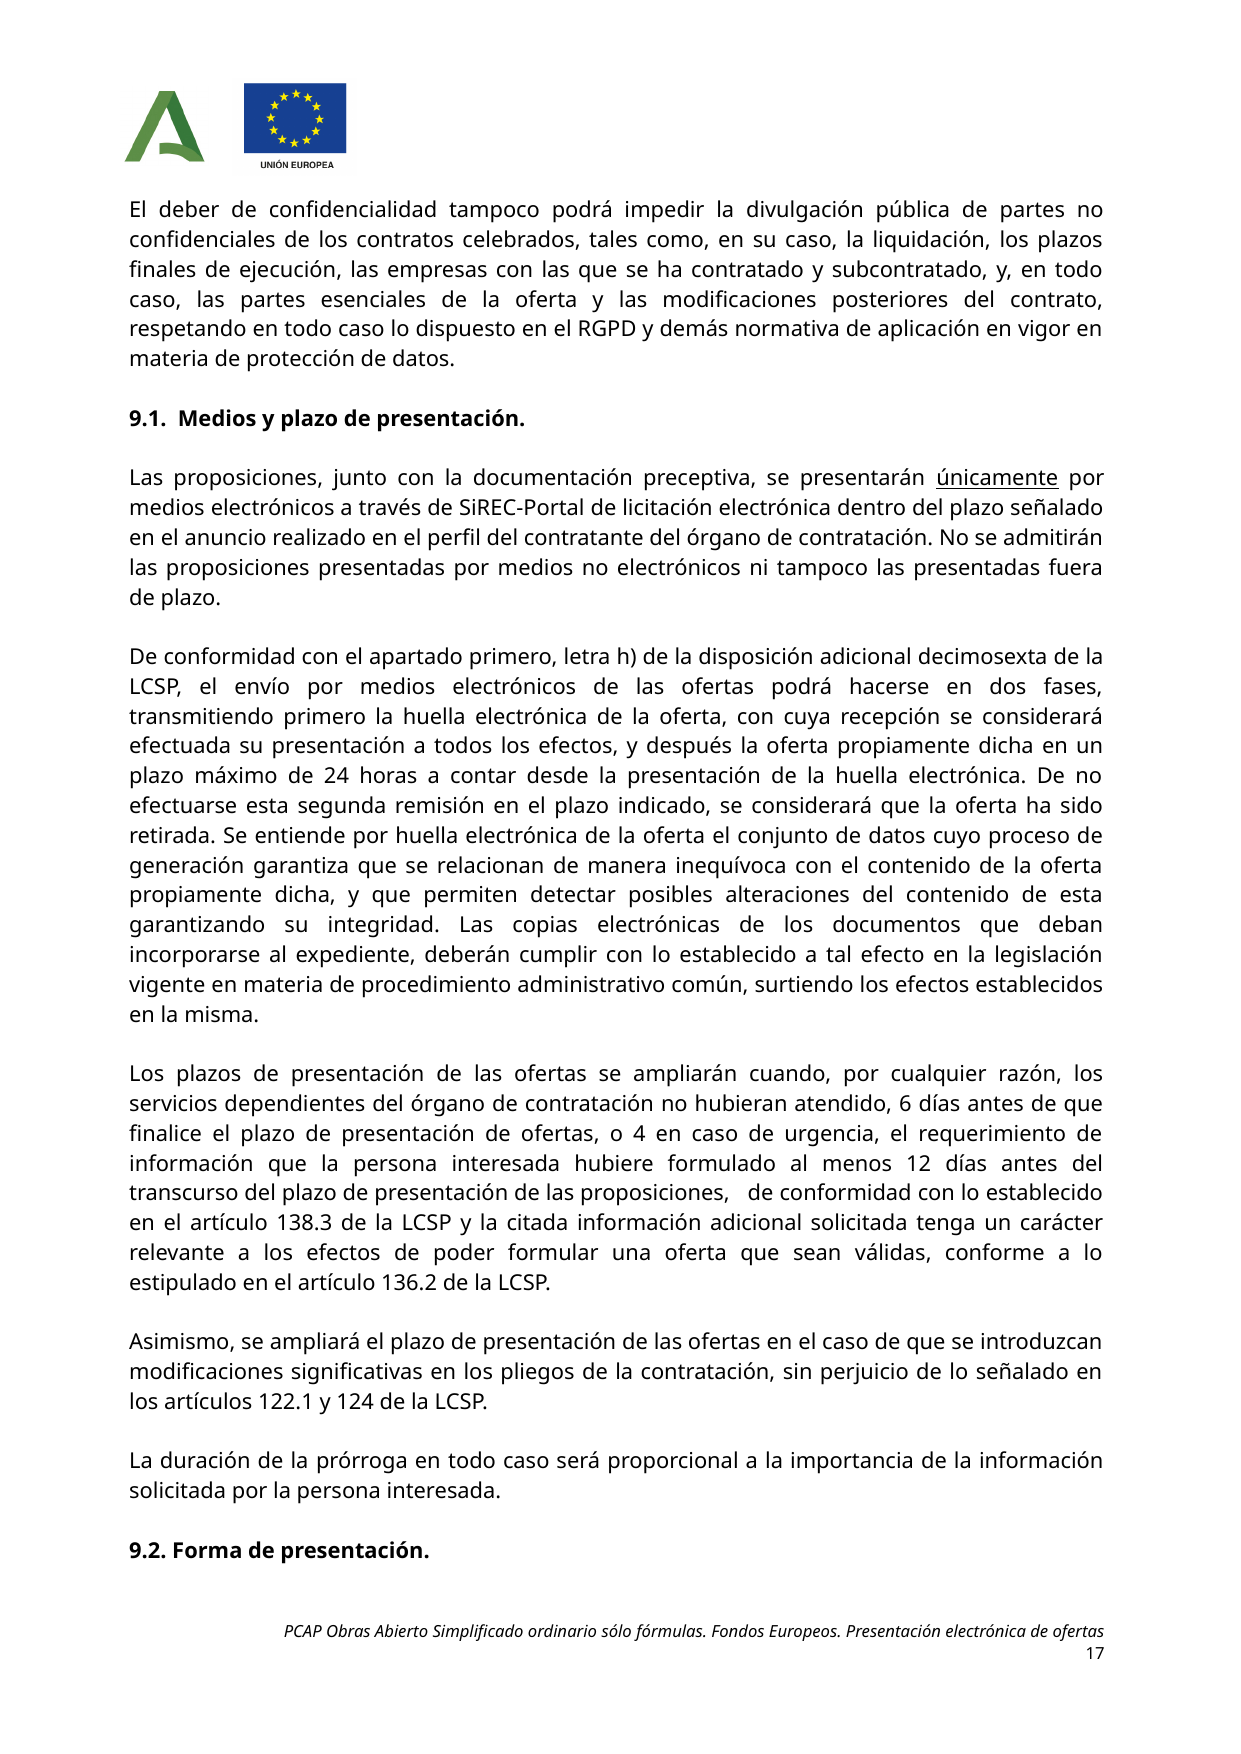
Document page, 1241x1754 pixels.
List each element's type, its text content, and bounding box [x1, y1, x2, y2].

text 9.2. Forma de presentación. [129, 1535, 1104, 1565]
text Las proposiciones, junto con la documentación preceptiva, se presentarán únicamente por medios electrónicos a través de SiREC-Portal de licitación electrónica dentro del plazo señalado en el anuncio realizado en el perfil del contratante del órgano de contratación. No se admitirán las proposiciones presentadas por medios no electrónicos ni tampoco las presentadas fuera de plazo. [129, 462, 1104, 611]
text La duración de la prórroga en todo caso será proporcional a la importancia de la información solicitada por la persona interesada. [129, 1446, 1104, 1505]
text De conformidad con el apartado primero, letra h) de la disposición adicional decimosexta de la LCSP, el envío por medios electrónicos de las ofertas podrá hacerse en dos fases, transmitiendo primero la huella electrónica de la oferta, con cuya recepción se considerará efectuada su presentación a todos los efectos, y después la oferta propiamente dicha en un plazo máximo de 24 horas a contar desde la presentación de la huella electrónica. De no efectuarse esta segunda remisión en el plazo indicado, se considerará que la oferta ha sido retirada. Se entiende por huella electrónica de la oferta el conjunto de datos cuyo proceso de generación garantiza que se relacionan de manera inequívoca con el contenido de la oferta propiamente dicha, y que permiten detectar posibles alteraciones del contenido de esta garantizando su integridad. Las copias electrónicas de los documentos que deban incorporarse al expediente, deberán cumplir con lo establecido a tal efecto en la legislación vigente en materia de procedimiento administrativo común, surtiendo los efectos establecidos en la misma. [129, 641, 1104, 1028]
text El deber de confidencialidad tampoco podrá impedir la divulgación pública de partes no confidenciales de los contratos celebrados, tales como, en su caso, la liquidación, los plazos finales de ejecución, las empresas con las que se ha contratado y subcontratado, y, en todo caso, las partes esenciales de la oferta y las modificaciones posteriores del contrato, respetando en todo caso lo dispuesto en el RGPD y demás normativa de aplicación en vigor en materia de protección de datos. [129, 194, 1104, 373]
picture [120, 86, 209, 166]
picture [232, 78, 358, 176]
text Asimismo, se ampliará el plazo de presentación de las ofertas en el caso de que se introduzcan modificaciones significativas en los pliegos de la contratación, sin perjuicio de lo señalado en los artículos 122.1 y 124 de la LCSP. [129, 1326, 1104, 1416]
text Los plazos de presentación de las ofertas se ampliarán cuando, por cualquier razón, los servicios dependientes del órgano de contratación no hubieran atendido, 6 días antes de que finalice el plazo de presentación de ofertas, o 4 en caso de urgencia, el requerimiento de información que la persona interesada hubiere formulado al menos 12 días antes del transcurso del plazo de presentación de las proposiciones, de conformidad con lo establecido en el artículo 138.3 de la LCSP y la citada información adicional solicitada tenga un carácter relevante a los efectos de poder formular una oferta que sean válidas, conforme a lo estipulado en el artículo 136.2 de la LCSP. [129, 1058, 1104, 1297]
text 9.1. Medios y plazo de presentación. [129, 403, 1104, 433]
